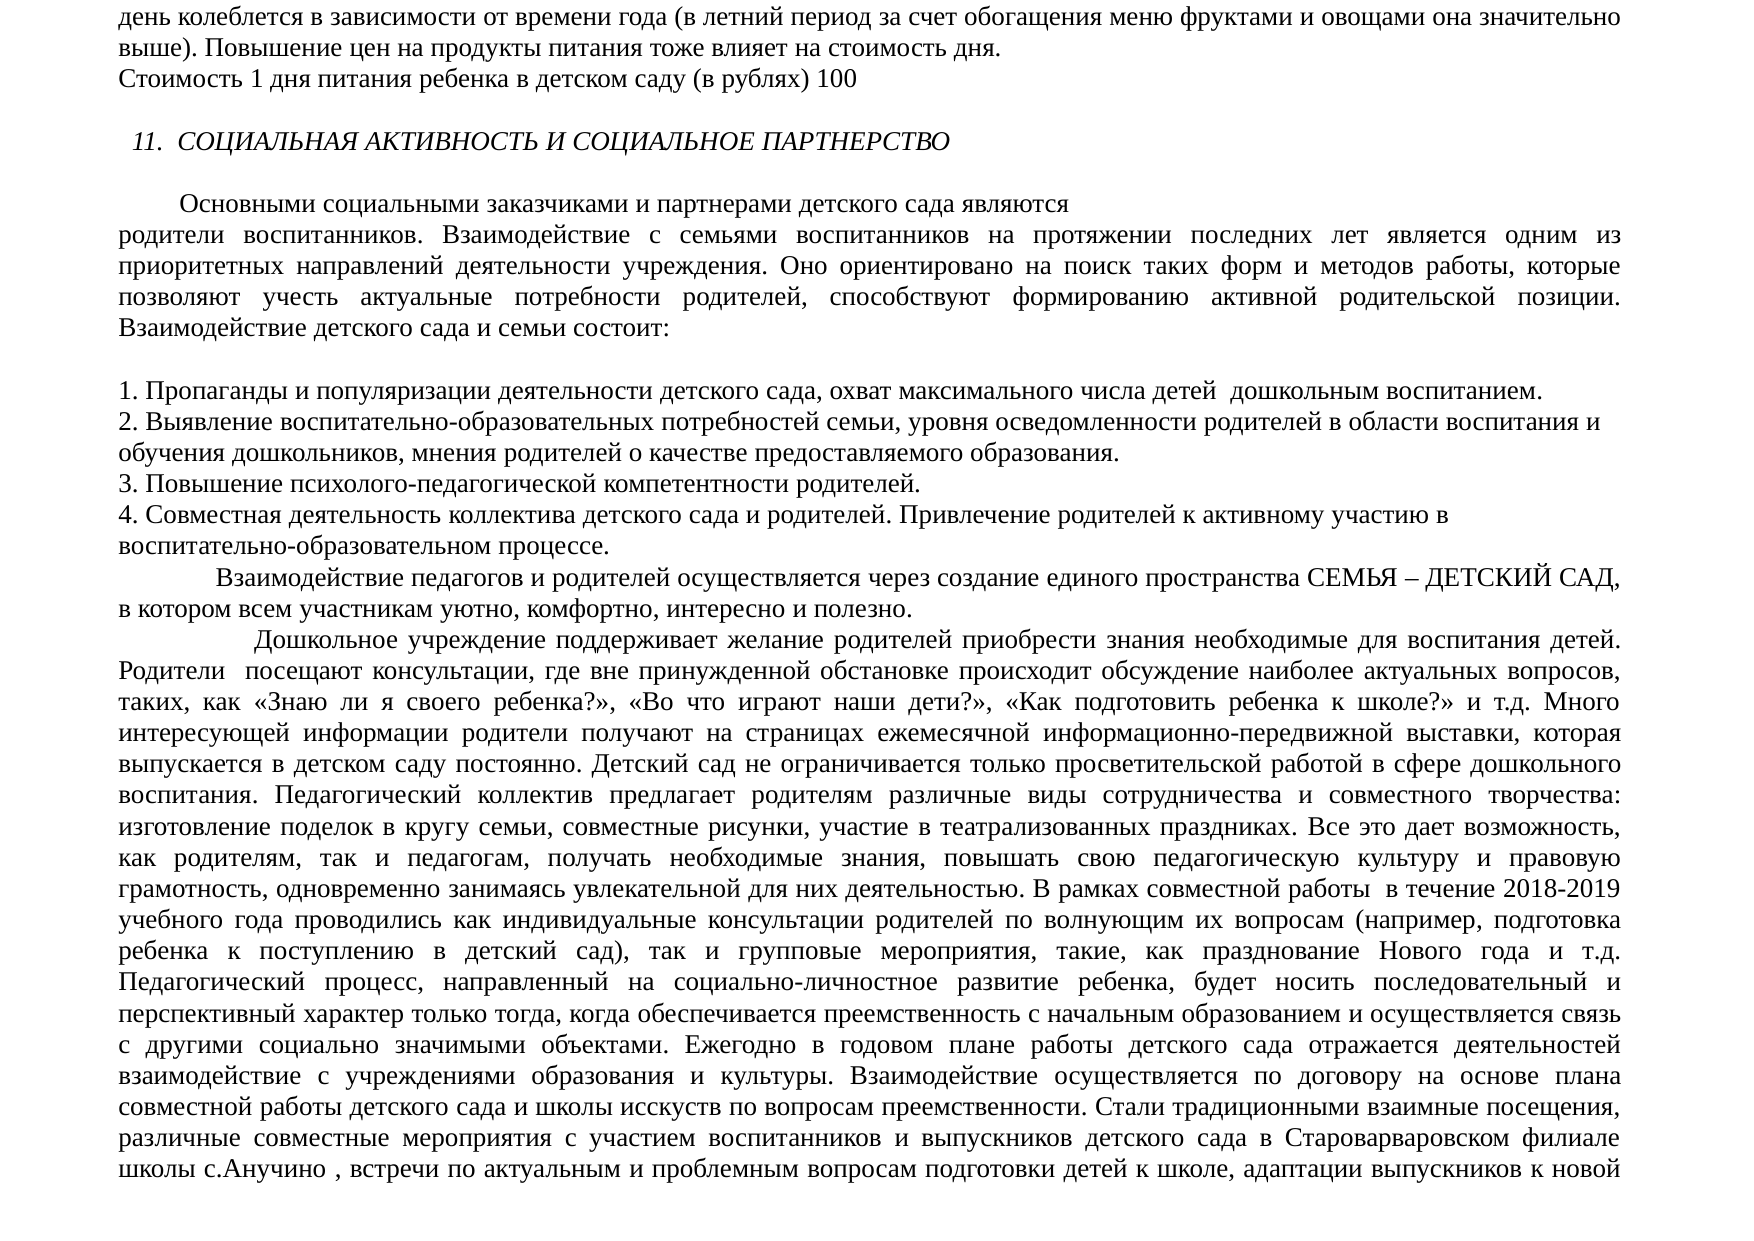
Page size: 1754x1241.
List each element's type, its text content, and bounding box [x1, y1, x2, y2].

text 1. Пропаганды и популяризации деятельности детского сада, охват максимального числа детей дошкольным воспитанием. [118, 374, 1621, 405]
text 2. Выявление воспитательно-образовательных потребностей семьи, уровня осведомленности родителей в области воспитания и обучения дошкольников, мнения родителей о качестве предоставляемого образования. [118, 405, 1621, 467]
text Дошкольное учреждение поддерживает желание родителей приобрести знания необходимые для воспитания детей. Родители посещают консультации, где вне принужденной обстановке происходит обсуждение наиболее актуальных вопросов, таких, как «Знаю ли я своего ребенка?», «Во что играют наши дети?», «Как подготовить ребенка к школе?» и т.д. Много интересующей информации родители получают на страницах ежемесячной информационно-передвижной выставки, которая выпускается в детском саду постоянно. Детский сад не ограничивается только просветительской работой в сфере дошкольного воспитания. Педагогический коллектив предлагает родителям различные виды сотрудничества и совместного творчества: изготовление поделок в кругу семьи, совместные рисунки, участие в театрализованных праздниках. Все это дает возможность, как родителям, так и педагогам, получать необходимые знания, повышать свою педагогическую культуру и правовую грамотность, одновременно занимаясь увлекательной для них деятельностью. В рамках совместной работы в течение 2018-2019 учебного года проводились как индивидуальные консультации родителей по волнующим их вопросам (например, подготовка ребенка к поступлению в детский сад), так и групповые мероприятия, такие, как празднование Нового года и т.д. Педагогический процесс, направленный на социально-личностное развитие ребенка, будет носить последовательный и перспективный характер только тогда, когда обеспечивается преемственность с начальным образованием и осуществляется связь с другими социально значимыми объектами. Ежегодно в годовом плане работы детского сада отражается деятельностей взаимодействие с учреждениями образования и культуры. Взаимодействие осуществляется по договору на основе плана совместной работы детского сада и школы исскуств по вопросам преемственности. Стали традиционными взаимные посещения, различные совместные мероприятия с участием воспитанников и выпускников детского сада в Староварваровском филиале школы с.Анучино , встречи по актуальным и проблемным вопросам подготовки детей к школе, адаптации выпускников к новой [118, 623, 1621, 1183]
text Основными социальными заказчиками и партнерами детского сада являются [118, 187, 1621, 218]
text 4. Совместная деятельность коллектива детского сада и родителей. Привлечение родителей к активному участию в воспитательно-образовательном процессе. [118, 498, 1621, 561]
text Взаимодействие педагогов и родителей осуществляется через создание единого пространства СЕМЬЯ – ДЕТСКИЙ САД, в котором всем участникам уютно, комфортно, интересно и полезно. [118, 561, 1621, 623]
text день колеблется в зависимости от времени года (в летний период за счет обогащения меню фруктами и овощами она значительно выше). Повышение цен на продукты питания тоже влияет на стоимость дня. [118, 0, 1621, 62]
text 3. Повышение психолого-педагогической компетентности родителей. [118, 467, 1621, 498]
text 11. СОЦИАЛЬНАЯ АКТИВНОСТЬ И СОЦИАЛЬНОЕ ПАРТНЕРСТВО [118, 124, 1621, 156]
text родители воспитанников. Взаимодействие с семьями воспитанников на протяжении последних лет является одним из приоритетных направлений деятельности учреждения. Оно ориентировано на поиск таких форм и методов работы, которые позволяют учесть актуальные потребности родителей, способствуют формированию активной родительской позиции. Взаимодействие детского сада и семьи состоит: [118, 218, 1621, 343]
text Стоимость 1 дня питания ребенка в детском саду (в рублях) 100 [118, 62, 1621, 93]
